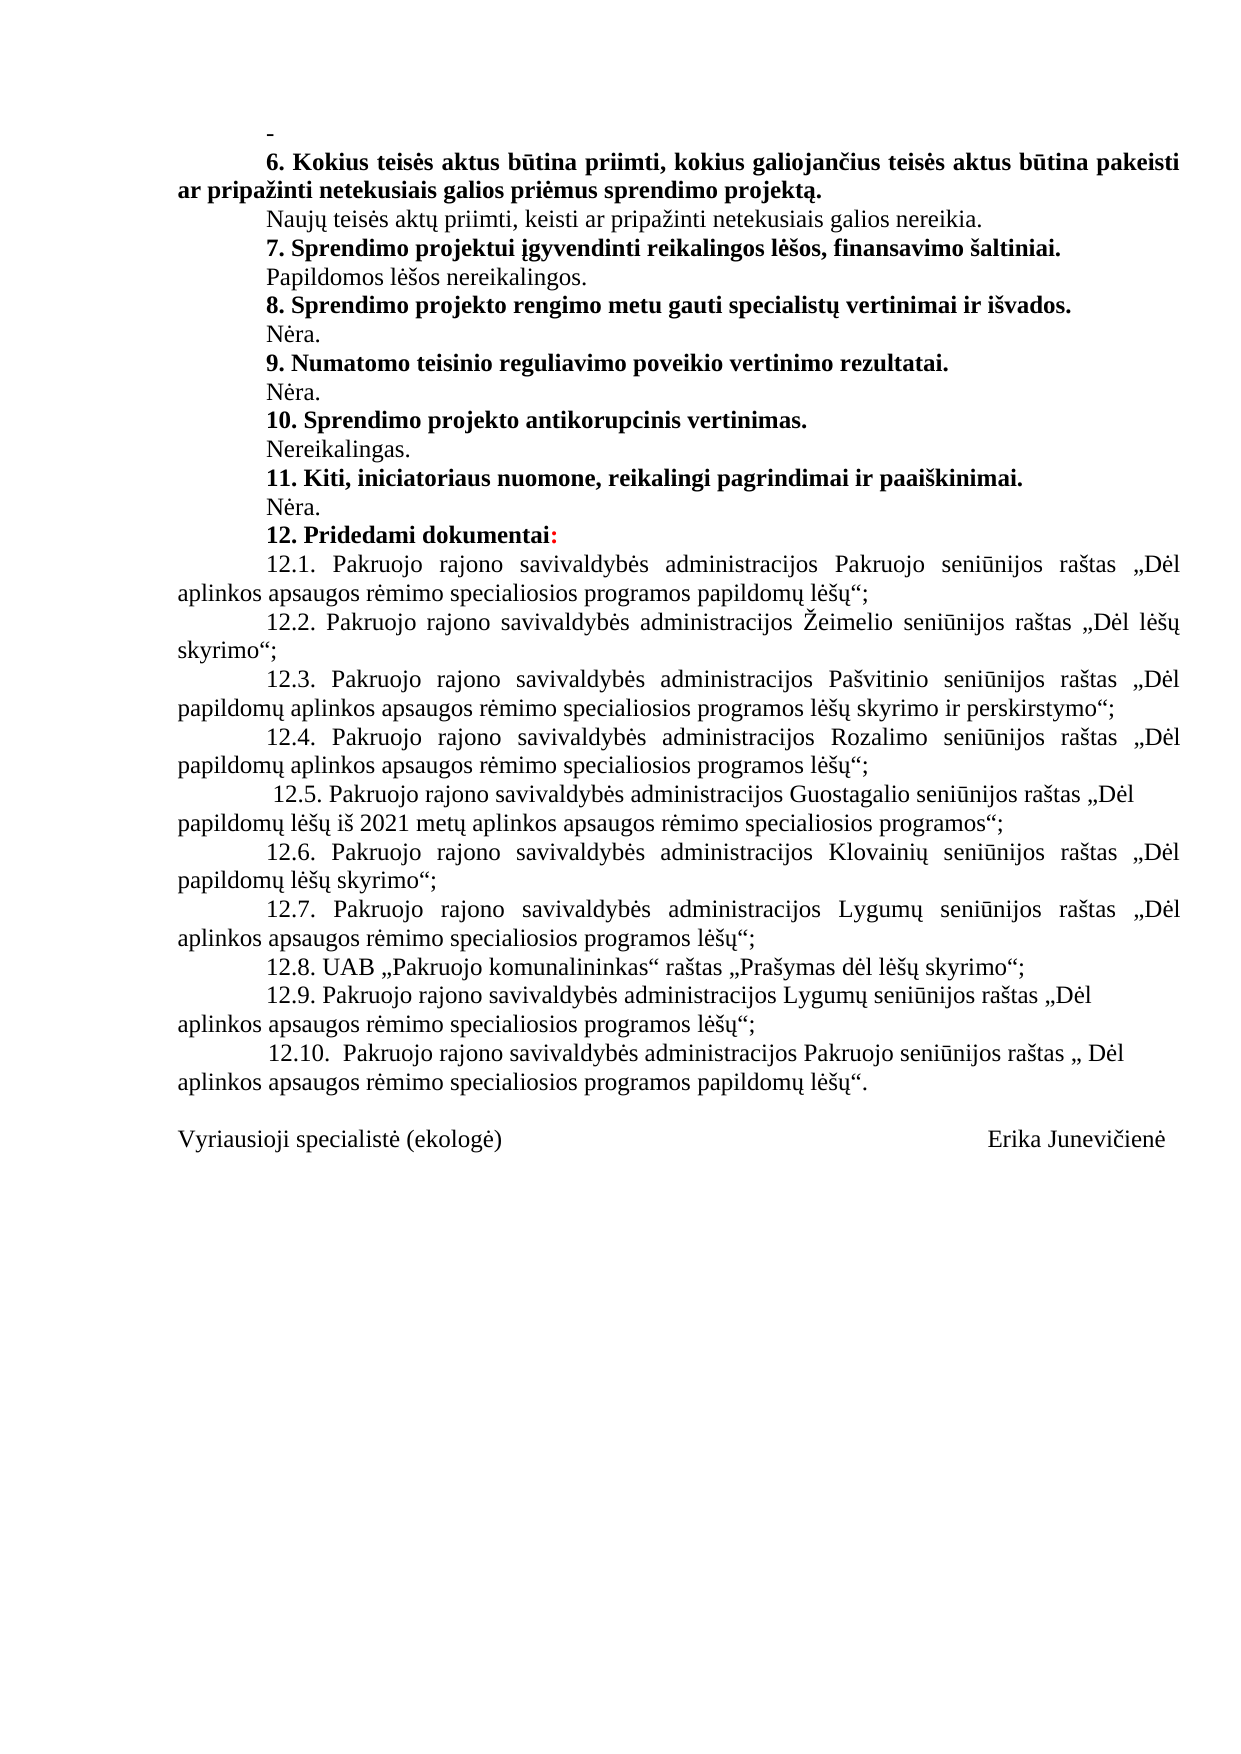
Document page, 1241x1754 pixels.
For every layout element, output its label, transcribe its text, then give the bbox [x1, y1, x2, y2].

text 8. Sprendimo projekto rengimo metu gauti specialistų vertinimai ir išvados. [177, 291, 1181, 319]
text 12.7. Pakruojo rajono savivaldybės administracijos Lygumų seniūnijos raštas „Dėl aplinkos apsaugos rėmimo specialiosios programos lėšų“; [177, 894, 1181, 952]
text 12.6. Pakruojo rajono savivaldybės administracijos Klovainių seniūnijos raštas „Dėl papildomų lėšų skyrimo“; [177, 837, 1181, 894]
text 12. Pridedami dokumentai: [177, 521, 1181, 549]
text 11. Kiti, iniciatoriaus nuomone, reikalingi pagrindimai ir paaiškinimai. [177, 463, 1181, 492]
text Nėra. [177, 377, 1181, 406]
text 9. Numatomo teisinio reguliavimo poveikio vertinimo rezultatai. [177, 348, 1181, 377]
text 12.2. Pakruojo rajono savivaldybės administracijos Žeimelio seniūnijos raštas „Dėl lėšų skyrimo“; [177, 607, 1181, 664]
text 12.3. Pakruojo rajono savivaldybės administracijos Pašvitinio seniūnijos raštas „Dėl papildomų aplinkos apsaugos rėmimo specialiosios programos lėšų skyrimo ir perskirstymo“; [177, 664, 1181, 722]
text Vyriausioji specialistė (ekologė) Erika Junevičienė [177, 1124, 1181, 1153]
text Papildomos lėšos nereikalingos. [177, 262, 1181, 291]
text Nėra. [177, 319, 1181, 348]
text 10. Sprendimo projekto antikorupcinis vertinimas. [177, 406, 1181, 434]
text 12.10. Pakruojo rajono savivaldybės administracijos Pakruojo seniūnijos raštas „ Dėl aplinkos apsaugos rėmimo specialiosios programos papildomų lėšų“. [177, 1038, 1181, 1096]
text 12.8. UAB „Pakruojo komunalininkas“ raštas „Prašymas dėl lėšų skyrimo“; [177, 952, 1181, 981]
text Nereikalingas. [177, 434, 1181, 463]
text 12.5. Pakruojo rajono savivaldybės administracijos Guostagalio seniūnijos raštas „Dėl papildomų lėšų iš 2021 metų aplinkos apsaugos rėmimo specialiosios programos“; [177, 779, 1181, 837]
text 12.4. Pakruojo rajono savivaldybės administracijos Rozalimo seniūnijos raštas „Dėl papildomų aplinkos apsaugos rėmimo specialiosios programos lėšų“; [177, 722, 1181, 779]
text 7. Sprendimo projektui įgyvendinti reikalingos lėšos, finansavimo šaltiniai. [177, 233, 1181, 262]
text 12.9. Pakruojo rajono savivaldybės administracijos Lygumų seniūnijos raštas „Dėl aplinkos apsaugos rėmimo specialiosios programos lėšų“; [177, 981, 1181, 1038]
text Nėra. [177, 492, 1181, 521]
text Naujų teisės aktų priimti, keisti ar pripažinti netekusiais galios nereikia. [177, 204, 1181, 233]
text - [177, 118, 1181, 147]
text 12.1. Pakruojo rajono savivaldybės administracijos Pakruojo seniūnijos raštas „Dėl aplinkos apsaugos rėmimo specialiosios programos papildomų lėšų“; [177, 549, 1181, 607]
text 6. Kokius teisės aktus būtina priimti, kokius galiojančius teisės aktus būtina pakeisti ar pripažinti netekusiais galios priėmus sprendimo projektą. [177, 147, 1181, 204]
